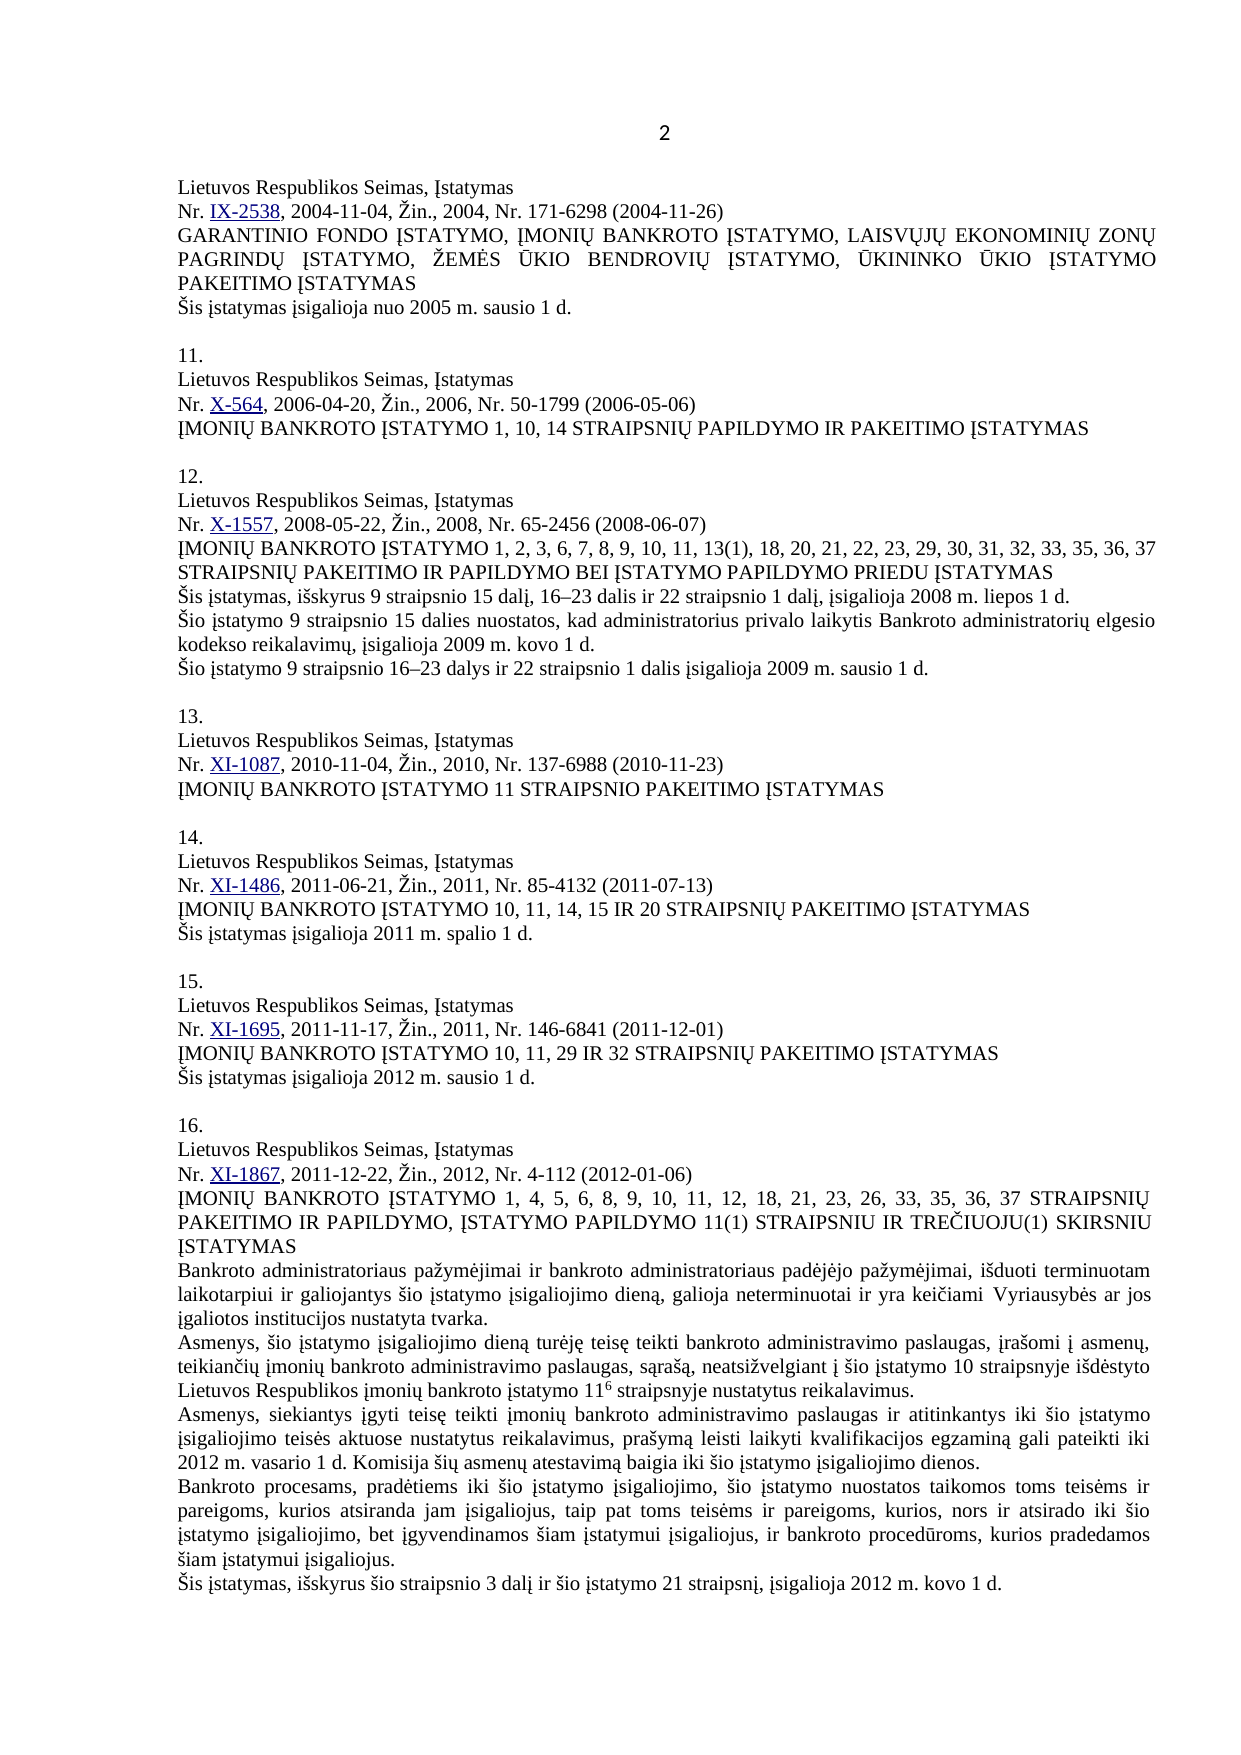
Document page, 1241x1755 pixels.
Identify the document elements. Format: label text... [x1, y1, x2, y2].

text Bankroto administratoriaus pažymėjimai ir bankroto administratoriaus padėjėjo pažymėjimai, išduoti terminuotam laikotarpiui ir galiojantys šio įstatymo įsigaliojimo dieną, galioja neterminuotai ir yra keičiami Vyriausybės ar jos įgaliotos institucijos nustatyta tvarka. [177, 1258, 1152, 1330]
text Nr. XI-1867, 2011-12-22, Žin., 2012, Nr. 4-112 (2012-01-06) [177, 1161, 1152, 1186]
text Šis įstatymas įsigalioja 2011 m. spalio 1 d. [177, 921, 1152, 945]
text ĮMONIŲ BANKROTO ĮSTATYMO 10, 11, 14, 15 IR 20 STRAIPSNIŲ PAKEITIMO ĮSTATYMAS [177, 897, 1152, 921]
text 14. [177, 824, 1152, 849]
text Lietuvos Respublikos Seimas, Įstatymas [177, 993, 1157, 1017]
text Nr. XI-1695, 2011-11-17, Žin., 2011, Nr. 146-6841 (2011-12-01) [177, 1017, 1157, 1041]
text Lietuvos Respublikos Seimas, Įstatymas [177, 728, 1157, 752]
text 11. [177, 343, 1157, 367]
text Asmenys, šio įstatymo įsigaliojimo dieną turėję teisę teikti bankroto administravimo paslaugas, įrašomi į asmenų, teikiančių įmonių bankroto administravimo paslaugas, sąrašą, neatsižvelgiant į šio įstatymo 10 straipsnyje išdėstyto Lietuvos Respublikos įmonių bankroto įstatymo 116 straipsnyje nustatytus reikalavimus. [177, 1330, 1152, 1402]
text 15. [177, 969, 1157, 993]
text Lietuvos Respublikos Seimas, Įstatymas [177, 367, 1157, 391]
text ĮMONIŲ BANKROTO ĮSTATYMO 10, 11, 29 IR 32 STRAIPSNIŲ PAKEITIMO ĮSTATYMAS [177, 1041, 1157, 1065]
text Nr. XI-1486, 2011-06-21, Žin., 2011, Nr. 85-4132 (2011-07-13) [177, 873, 1152, 897]
text ĮMONIŲ BANKROTO ĮSTATYMO 1, 4, 5, 6, 8, 9, 10, 11, 12, 18, 21, 23, 26, 33, 35, 36, 37 STRAIPSNIŲ PAKEITIMO IR PAPILDYMO, ĮSTATYMO PAPILDYMO 11(1) STRAIPSNIU IR TREČIUOJU(1) SKIRSNIU ĮSTATYMAS [177, 1186, 1152, 1258]
text Nr. X-564, 2006-04-20, Žin., 2006, Nr. 50-1799 (2006-05-06) [177, 391, 1157, 416]
text 12. [177, 464, 1157, 488]
text Šis įstatymas, išskyrus 9 straipsnio 15 dalį, 16–23 dalis ir 22 straipsnio 1 dalį, įsigalioja 2008 m. liepos 1 d. [177, 584, 1157, 608]
text Lietuvos Respublikos Seimas, Įstatymas [177, 849, 1152, 873]
text ĮMONIŲ BANKROTO ĮSTATYMO 11 STRAIPSNIO PAKEITIMO ĮSTATYMAS [177, 776, 1157, 801]
text Nr. IX-2538, 2004-11-04, Žin., 2004, Nr. 171-6298 (2004-11-26) [177, 199, 1157, 223]
text 16. [177, 1113, 1152, 1137]
text ĮMONIŲ BANKROTO ĮSTATYMO 1, 10, 14 STRAIPSNIŲ PAPILDYMO IR PAKEITIMO ĮSTATYMAS [177, 416, 1157, 439]
text Bankroto procesams, pradėtiems iki šio įstatymo įsigaliojimo, šio įstatymo nuostatos taikomos toms teisėms ir pareigoms, kurios atsiranda jam įsigaliojus, taip pat toms teisėms ir pareigoms, kurios, nors ir atsirado iki šio įstatymo įsigaliojimo, bet įgyvendinamos šiam įstatymui įsigaliojus, ir bankroto procedūroms, kurios pradedamos šiam įstatymui įsigaliojus. [177, 1474, 1152, 1571]
text Šio įstatymo 9 straipsnio 15 dalies nuostatos, kad administratorius privalo laikytis Bankroto administratorių elgesio kodekso reikalavimų, įsigalioja 2009 m. kovo 1 d. [177, 608, 1157, 656]
text GARANTINIO FONDO ĮSTATYMO, ĮMONIŲ BANKROTO ĮSTATYMO, LAISVŲJŲ EKONOMINIŲ ZONŲ PAGRINDŲ ĮSTATYMO, ŽEMĖS ŪKIO BENDROVIŲ ĮSTATYMO, ŪKININKO ŪKIO ĮSTATYMO PAKEITIMO ĮSTATYMAS [177, 223, 1157, 295]
text Lietuvos Respublikos Seimas, Įstatymas [177, 175, 1157, 199]
text Šis įstatymas įsigalioja 2012 m. sausio 1 d. [177, 1065, 1152, 1089]
text Nr. X-1557, 2008-05-22, Žin., 2008, Nr. 65-2456 (2008-06-07) [177, 512, 1157, 536]
text Šio įstatymo 9 straipsnio 16–23 dalys ir 22 straipsnio 1 dalis įsigalioja 2009 m. sausio 1 d. [177, 656, 1157, 680]
text Šis įstatymas įsigalioja nuo 2005 m. sausio 1 d. [177, 295, 1157, 319]
text 13. [177, 704, 1157, 728]
text Asmenys, siekiantys įgyti teisę teikti įmonių bankroto administravimo paslaugas ir atitinkantys iki šio įstatymo įsigaliojimo teisės aktuose nustatytus reikalavimus, prašymą leisti laikyti kvalifikacijos egzaminą gali pateikti iki 2012 m. vasario 1 d. Komisija šių asmenų atestavimą baigia iki šio įstatymo įsigaliojimo dienos. [177, 1402, 1152, 1474]
text Lietuvos Respublikos Seimas, Įstatymas [177, 1137, 1152, 1161]
text ĮMONIŲ BANKROTO ĮSTATYMO 1, 2, 3, 6, 7, 8, 9, 10, 11, 13(1), 18, 20, 21, 22, 23, 29, 30, 31, 32, 33, 35, 36, 37 STRAIPSNIŲ PAKEITIMO IR PAPILDYMO BEI ĮSTATYMO PAPILDYMO PRIEDU ĮSTATYMAS [177, 536, 1157, 584]
text Lietuvos Respublikos Seimas, Įstatymas [177, 488, 1157, 512]
text Nr. XI-1087, 2010-11-04, Žin., 2010, Nr. 137-6988 (2010-11-23) [177, 752, 1157, 776]
text Šis įstatymas, išskyrus šio straipsnio 3 dalį ir šio įstatymo 21 straipsnį, įsigalioja 2012 m. kovo 1 d. [177, 1571, 1152, 1594]
